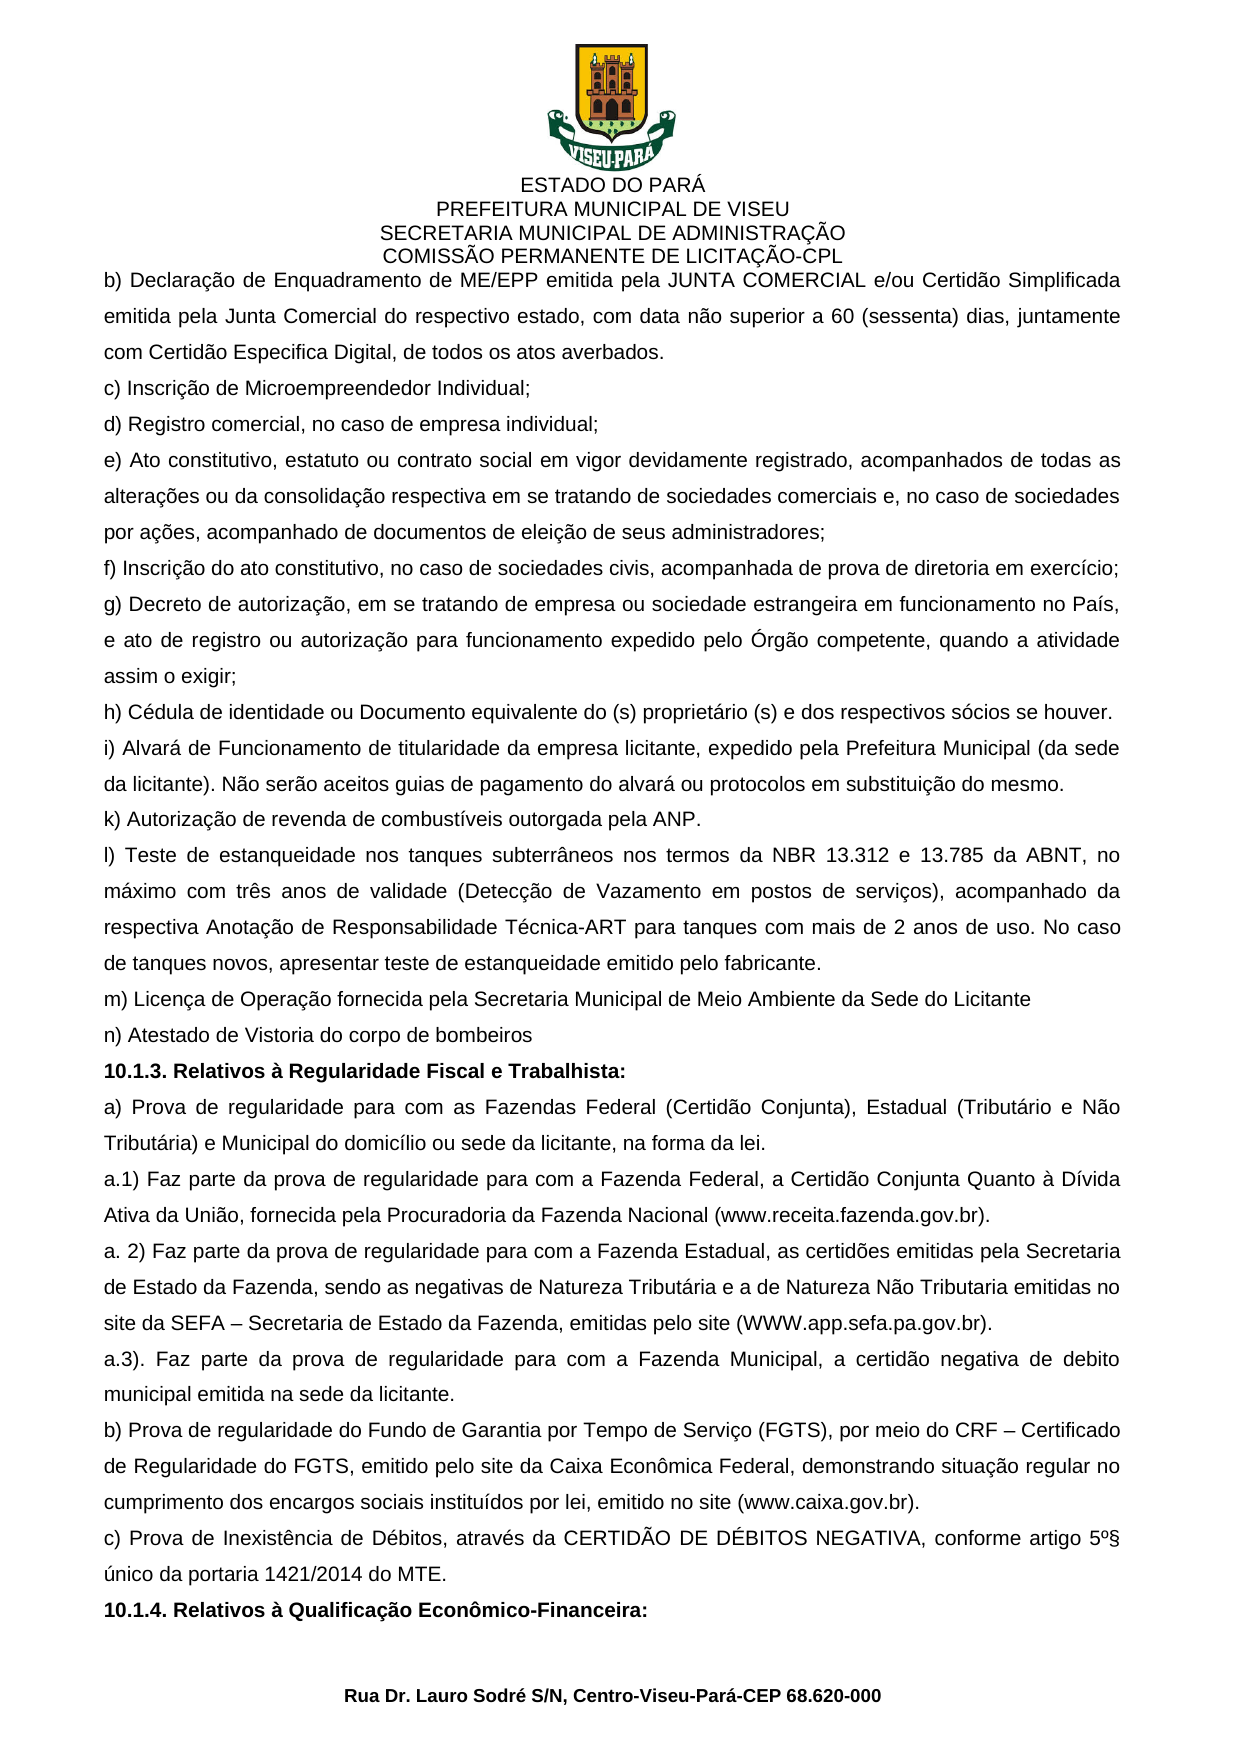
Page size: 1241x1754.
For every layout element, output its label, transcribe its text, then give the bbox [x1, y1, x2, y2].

text n) Atestado de Vistoria do corpo de bombeiros [103, 1023, 1122, 1047]
text d) Registro comercial, no caso de empresa individual; [103, 412, 1122, 436]
text c) Prova de Inexistência de Débitos, através da CERTIDÃO DE DÉBITOS NEGATIVA, conforme artigo 5º§ único da portaria 1421/2014 do MTE. [103, 1526, 1122, 1586]
text k) Autorização de revenda de combustíveis outorgada pela ANP. [103, 807, 1122, 831]
text i) Alvará de Funcionamento de titularidade da empresa licitante, expedido pela Prefeitura Municipal (da sede da licitante). Não serão aceitos guias de pagamento do alvará ou protocolos em substituição do mesmo. [103, 735, 1122, 795]
text h) Cédula de identidade ou Documento equivalente do (s) proprietário (s) e dos respectivos sócios se houver. [103, 699, 1122, 723]
text 10.1.3. Relativos à Regularidade Fiscal e Trabalhista: [103, 1059, 1122, 1083]
text e) Ato constitutivo, estatuto ou contrato social em vigor devidamente registrado, acompanhados de todas as alterações ou da consolidação respectiva em se tratando de sociedades comerciais e, no caso de sociedades por ações, acompanhado de documentos de eleição de seus administradores; [103, 448, 1122, 544]
text 10.1.4. Relativos à Qualificação Econômico-Financeira: [103, 1598, 1122, 1622]
text a.1) Faz parte da prova de regularidade para com a Fazenda Federal, a Certidão Conjunta Quanto à Dívida Ativa da União, fornecida pela Procuradoria da Fazenda Nacional (www.receita.fazenda.gov.br). [103, 1167, 1122, 1227]
text b) Prova de regularidade do Fundo de Garantia por Tempo de Serviço (FGTS), por meio do CRF – Certificado de Regularidade do FGTS, emitido pelo site da Caixa Econômica Federal, demonstrando situação regular no cumprimento dos encargos sociais instituídos por lei, emitido no site (www.caixa.gov.br). [103, 1418, 1122, 1514]
text b) Declaração de Enquadramento de ME/EPP emitida pela JUNTA COMERCIAL e/ou Certidão Simplificada emitida pela Junta Comercial do respectivo estado, com data não superior a 60 (sessenta) dias, juntamente com Certidão Especifica Digital, de todos os atos averbados. [103, 268, 1122, 364]
text m) Licença de Operação fornecida pela Secretaria Municipal de Meio Ambiente da Sede do Licitante [103, 987, 1122, 1011]
text a) Prova de regularidade para com as Fazendas Federal (Certidão Conjunta), Estadual (Tributário e Não Tributária) e Municipal do domicílio ou sede da licitante, na forma da lei. [103, 1095, 1122, 1155]
text g) Decreto de autorização, em se tratando de empresa ou sociedade estrangeira em funcionamento no País, e ato de registro ou autorização para funcionamento expedido pelo Órgão competente, quando a atividade assim o exigir; [103, 592, 1122, 687]
text l) Teste de estanqueidade nos tanques subterrâneos nos termos da NBR 13.312 e 13.785 da ABNT, no máximo com três anos de validade (Detecção de Vazamento em postos de serviços), acompanhado da respectiva Anotação de Responsabilidade Técnica-ART para tanques com mais de 2 anos de uso. No caso de tanques novos, apresentar teste de estanqueidade emitido pelo fabricante. [103, 843, 1122, 975]
text f) Inscrição do ato constitutivo, no caso de sociedades civis, acompanhada de prova de diretoria em exercício; [103, 556, 1122, 580]
text c) Inscrição de Microempreendedor Individual; [103, 376, 1122, 400]
text a.3). Faz parte da prova de regularidade para com a Fazenda Municipal, a certidão negativa de debito municipal emitida na sede da licitante. [103, 1346, 1122, 1406]
text a. 2) Faz parte da prova de regularidade para com a Fazenda Estadual, as certidões emitidas pela Secretaria de Estado da Fazenda, sendo as negativas de Natureza Tributária e a de Natureza Não Tributaria emitidas no site da SEFA – Secretaria de Estado da Fazenda, emitidas pelo site (WWW.app.sefa.pa.gov.br). [103, 1238, 1122, 1334]
picture [547, 44, 677, 172]
